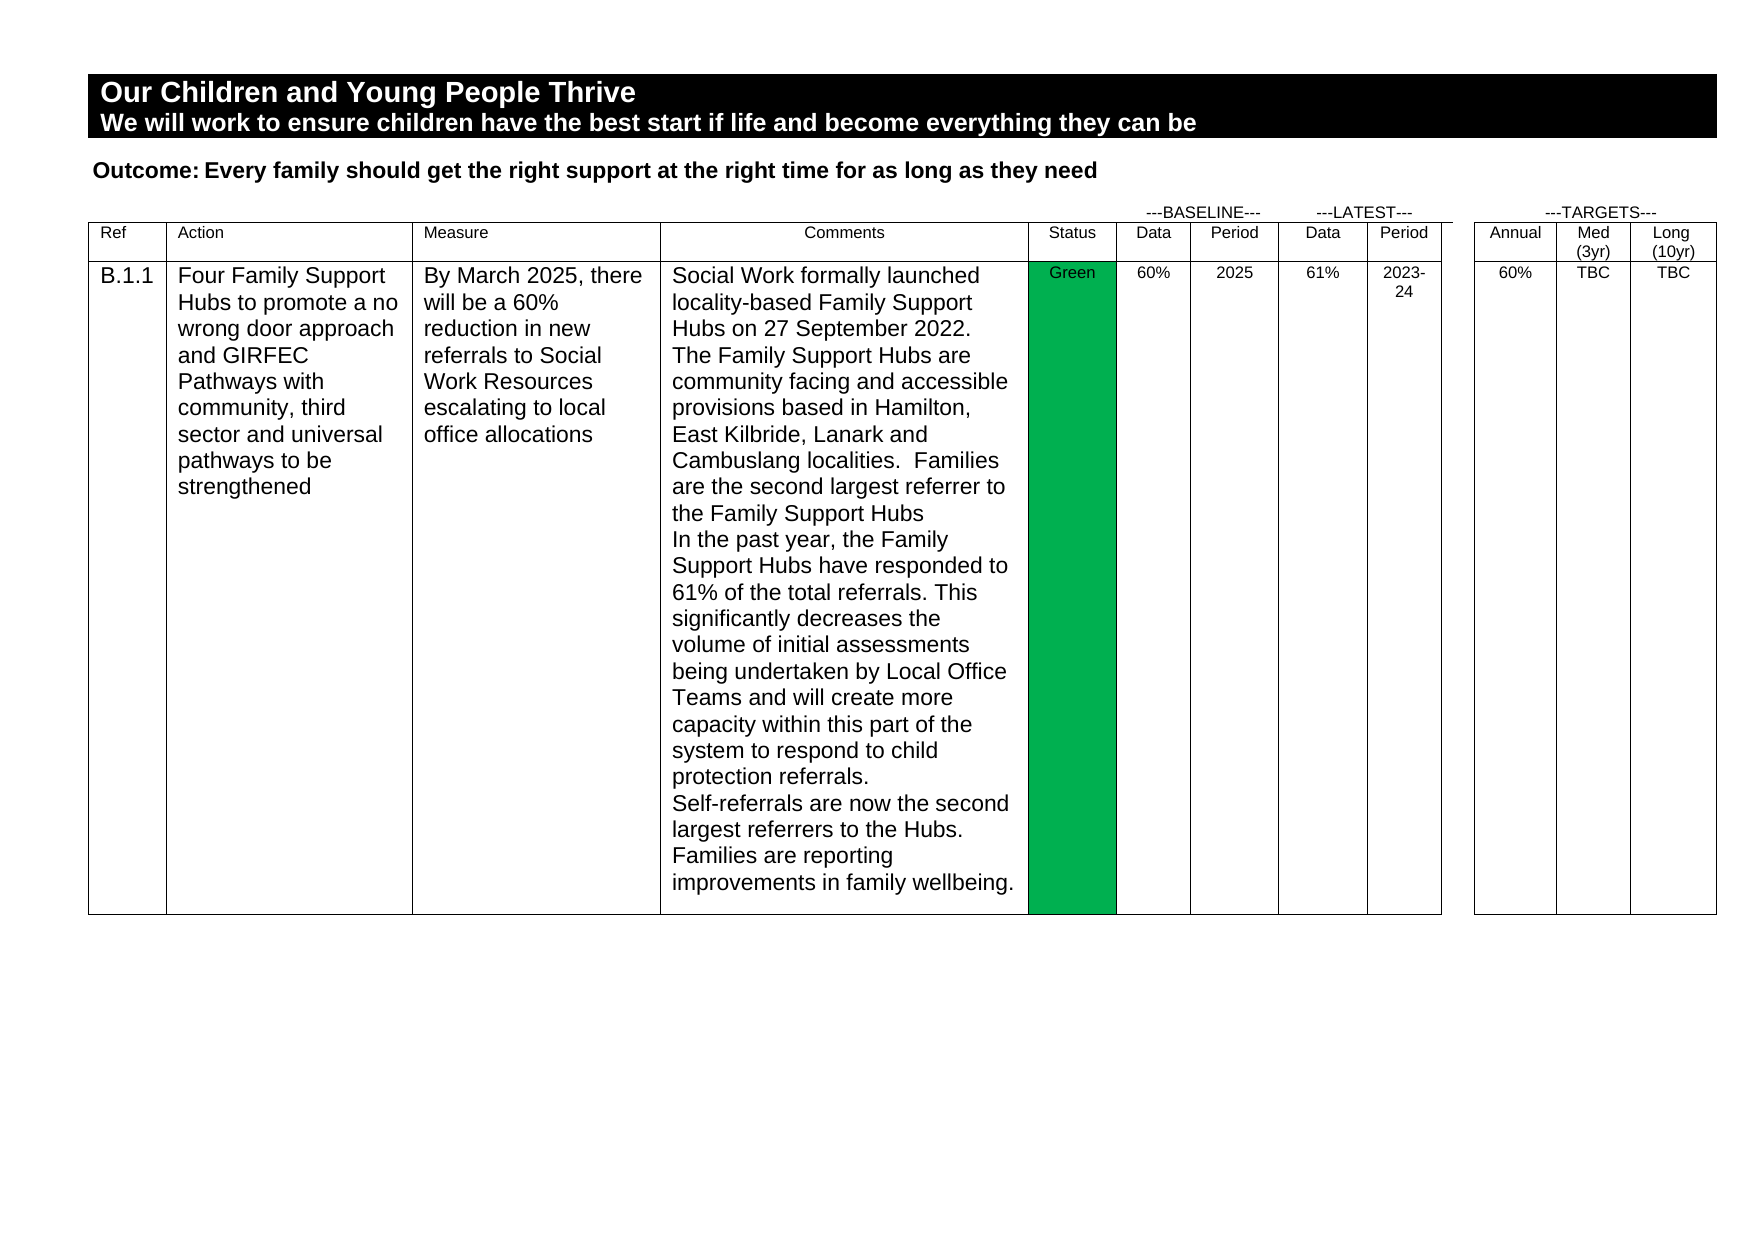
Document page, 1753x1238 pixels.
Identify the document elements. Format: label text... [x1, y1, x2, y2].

table_cell Data [1117, 223, 1190, 261]
table_header [957, 203, 1028, 222]
table_cell Data [1279, 223, 1367, 261]
table_header [412, 203, 661, 222]
table_cell [89, 915, 166, 1159]
table_cell 60% [1475, 262, 1556, 914]
table_cell Comments [661, 223, 1028, 261]
table_header [661, 203, 890, 222]
table_cell By March 2025, there will be a 60% reduction in new referrals to Social Work Resources escalating to local office allocations [413, 262, 660, 914]
table_cell TBC [1557, 262, 1630, 914]
table_cell 60% [1117, 262, 1190, 914]
table_cell [1442, 309, 1474, 329]
table_cell TBC [1631, 262, 1716, 914]
table_cell [1442, 289, 1474, 309]
table_cell [1552, 915, 1717, 1160]
table_cell Action [167, 223, 412, 261]
table_cell B.1.1 [89, 262, 166, 914]
table_header ---BASELINE--- ---LATEST--- [1028, 203, 1453, 222]
table_cell Med (3yr) [1557, 223, 1630, 261]
table_cell 2023-24 [1368, 262, 1441, 914]
table_cell [1442, 222, 1474, 289]
table_cell 61% [1279, 262, 1367, 914]
table_header [1453, 203, 1484, 222]
text Outcome: Every family should get the right support at the right time for as long as they need [92, 157, 1735, 184]
table_header ---TARGETS--- [1485, 203, 1717, 222]
table_cell Measure [413, 223, 660, 261]
table_cell [429, 915, 894, 1160]
table_cell Status [1029, 223, 1116, 261]
table_header Our Children and Young People Thrive We will work to ensure children have the best start if life and become everything they can be [89, 75, 1716, 137]
table_cell Four Family Support Hubs to promote a no wrong door approach and GIRFEC Pathways with community, third sector and universal pathways to be strengthened [167, 262, 412, 914]
table_cell Green [1029, 262, 1116, 914]
table_cell Period [1368, 223, 1441, 261]
table_cell [895, 914, 1552, 1160]
table_cell Annual [1475, 223, 1556, 261]
table_header [890, 203, 957, 222]
table_header [89, 203, 412, 222]
table_cell Long (10yr) [1631, 223, 1716, 261]
table_cell 2025 [1191, 262, 1278, 914]
table_cell Social Work formally launched locality-based Family Support Hubs on 27 September 2022. The Family Support Hubs are community facing and accessible provisions based in Hamilton, East Kilbride, Lanark and Cambuslang localities. Families are the second largest referrer to the Family Support Hubs In the past year, the Family Support Hubs have responded to 61% of the total referrals. This significantly decreases the volume of initial assessments being undertaken by Local Office Teams and will create more capacity within this part of the system to respond to child protection referrals. Self-referrals are now the second largest referrers to the Hubs. Families are reporting improvements in family wellbeing. [661, 262, 1028, 914]
table_cell [1442, 330, 1474, 914]
table_cell [166, 915, 429, 1159]
table_cell Ref [89, 223, 166, 261]
table_cell Period [1191, 223, 1278, 261]
